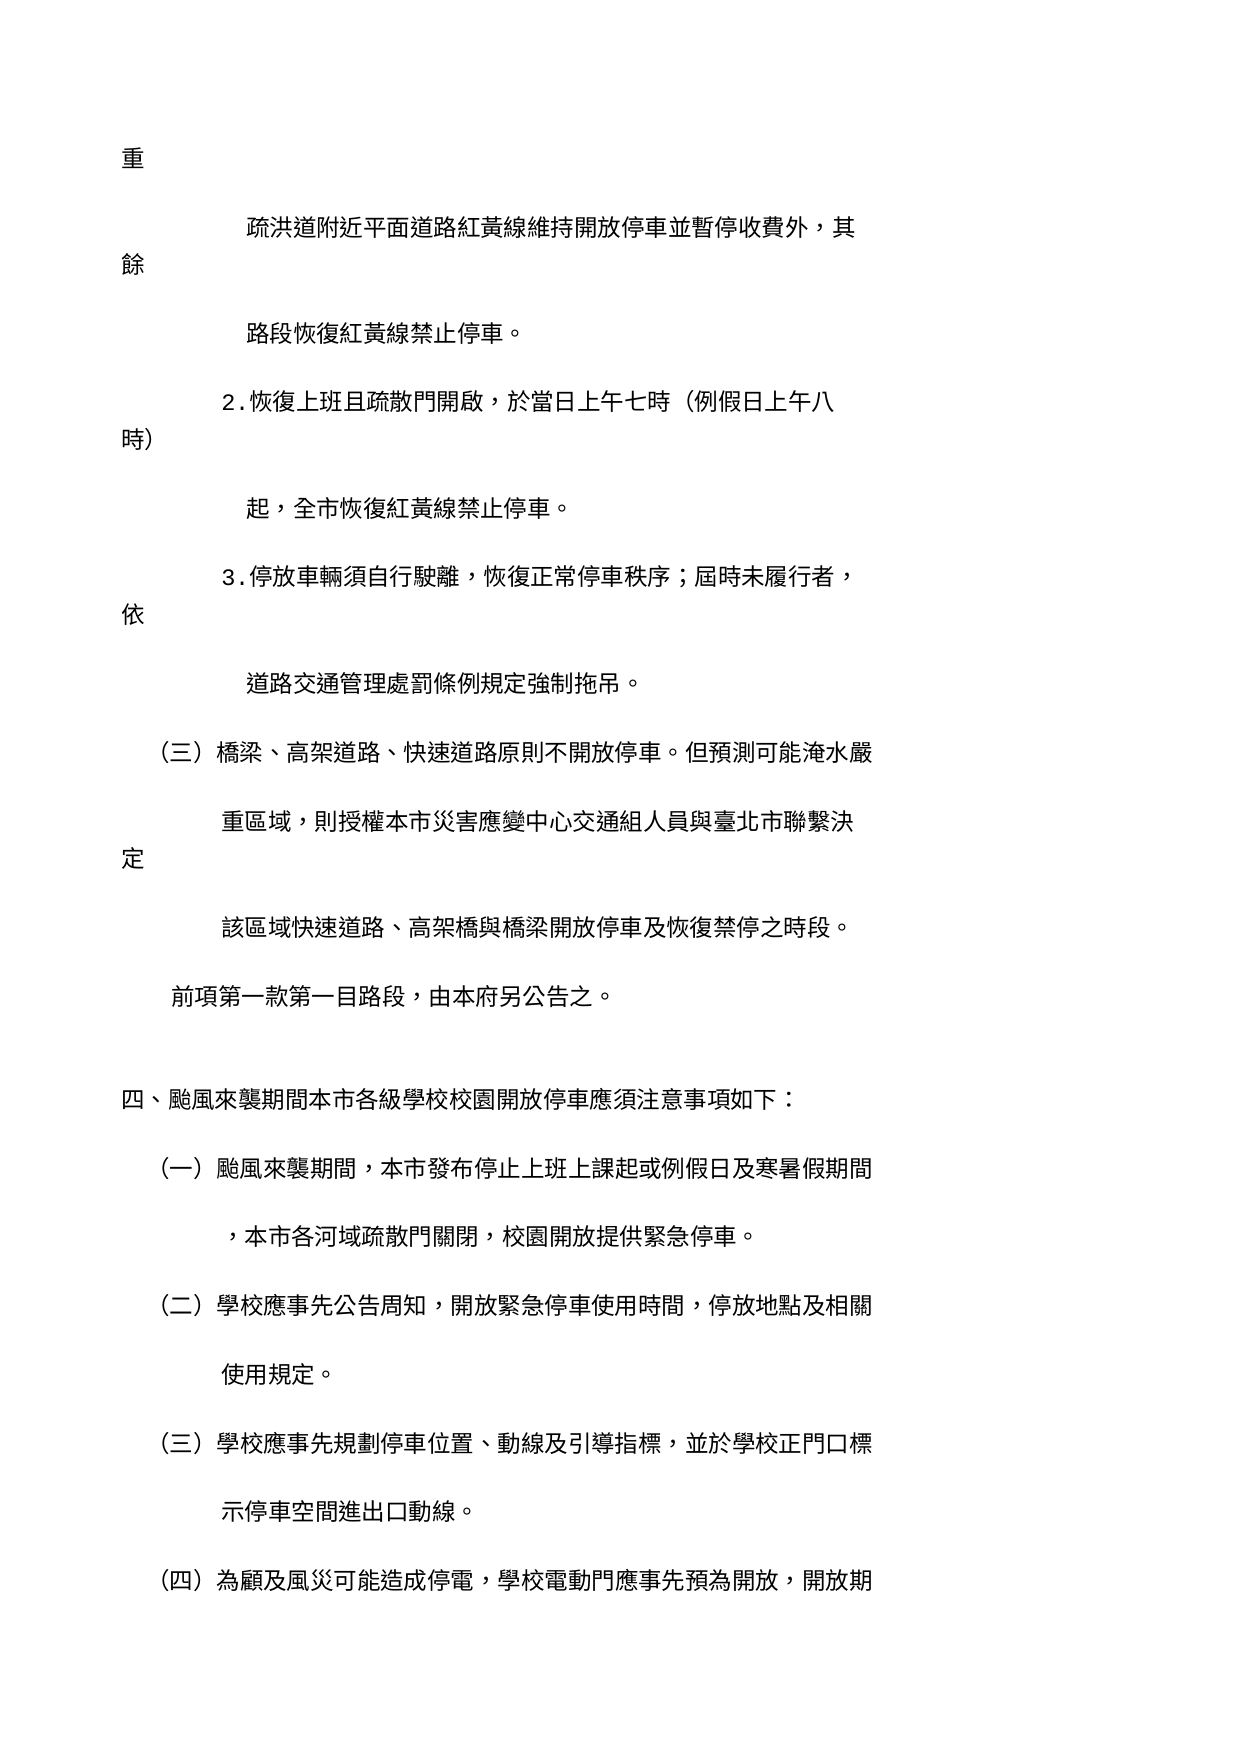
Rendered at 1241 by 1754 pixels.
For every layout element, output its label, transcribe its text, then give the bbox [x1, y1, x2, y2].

table_cell 重 疏洪道附近平面道路紅黃線維持開放停車並暫停收費外，其餘 路段恢復紅黃線禁止停車。 2.恢復上班且疏散門開啟，於當日上午七時（例假日上午八時） 起，全市恢復紅黃線禁止停車。 3.停放車輛須自行駛離，恢復正常停車秩序；屆時未履行者，依 道路交通管理處罰條例規定強制拖吊。 （三）橋梁、高架道路、快速道路原則不開放停車。但預測可能淹水嚴 重區域，則授權本市災害應變中心交通組人員與臺北市聯繫決定 該區域快速道路、高架橋與橋梁開放停車及恢復禁停之時段。 前項第一款第一目路段，由本府另公告之。 [118, 118, 876, 1059]
table_cell 四、颱風來襲期間本市各級學校校園開放停車應須注意事項如下： （一）颱風來襲期間，本市發布停止上班上課起或例假日及寒暑假期間 ，本市各河域疏散門關閉，校園開放提供緊急停車。 （二）學校應事先公告周知，開放緊急停車使用時間，停放地點及相關 使用規定。 （三）學校應事先規劃停車位置、動線及引導指標，並於學校正門口標 示停車空間進出口動線。 （四）為顧及風災可能造成停電，學校電動門應事先預為開放，開放期 [118, 1059, 876, 1615]
